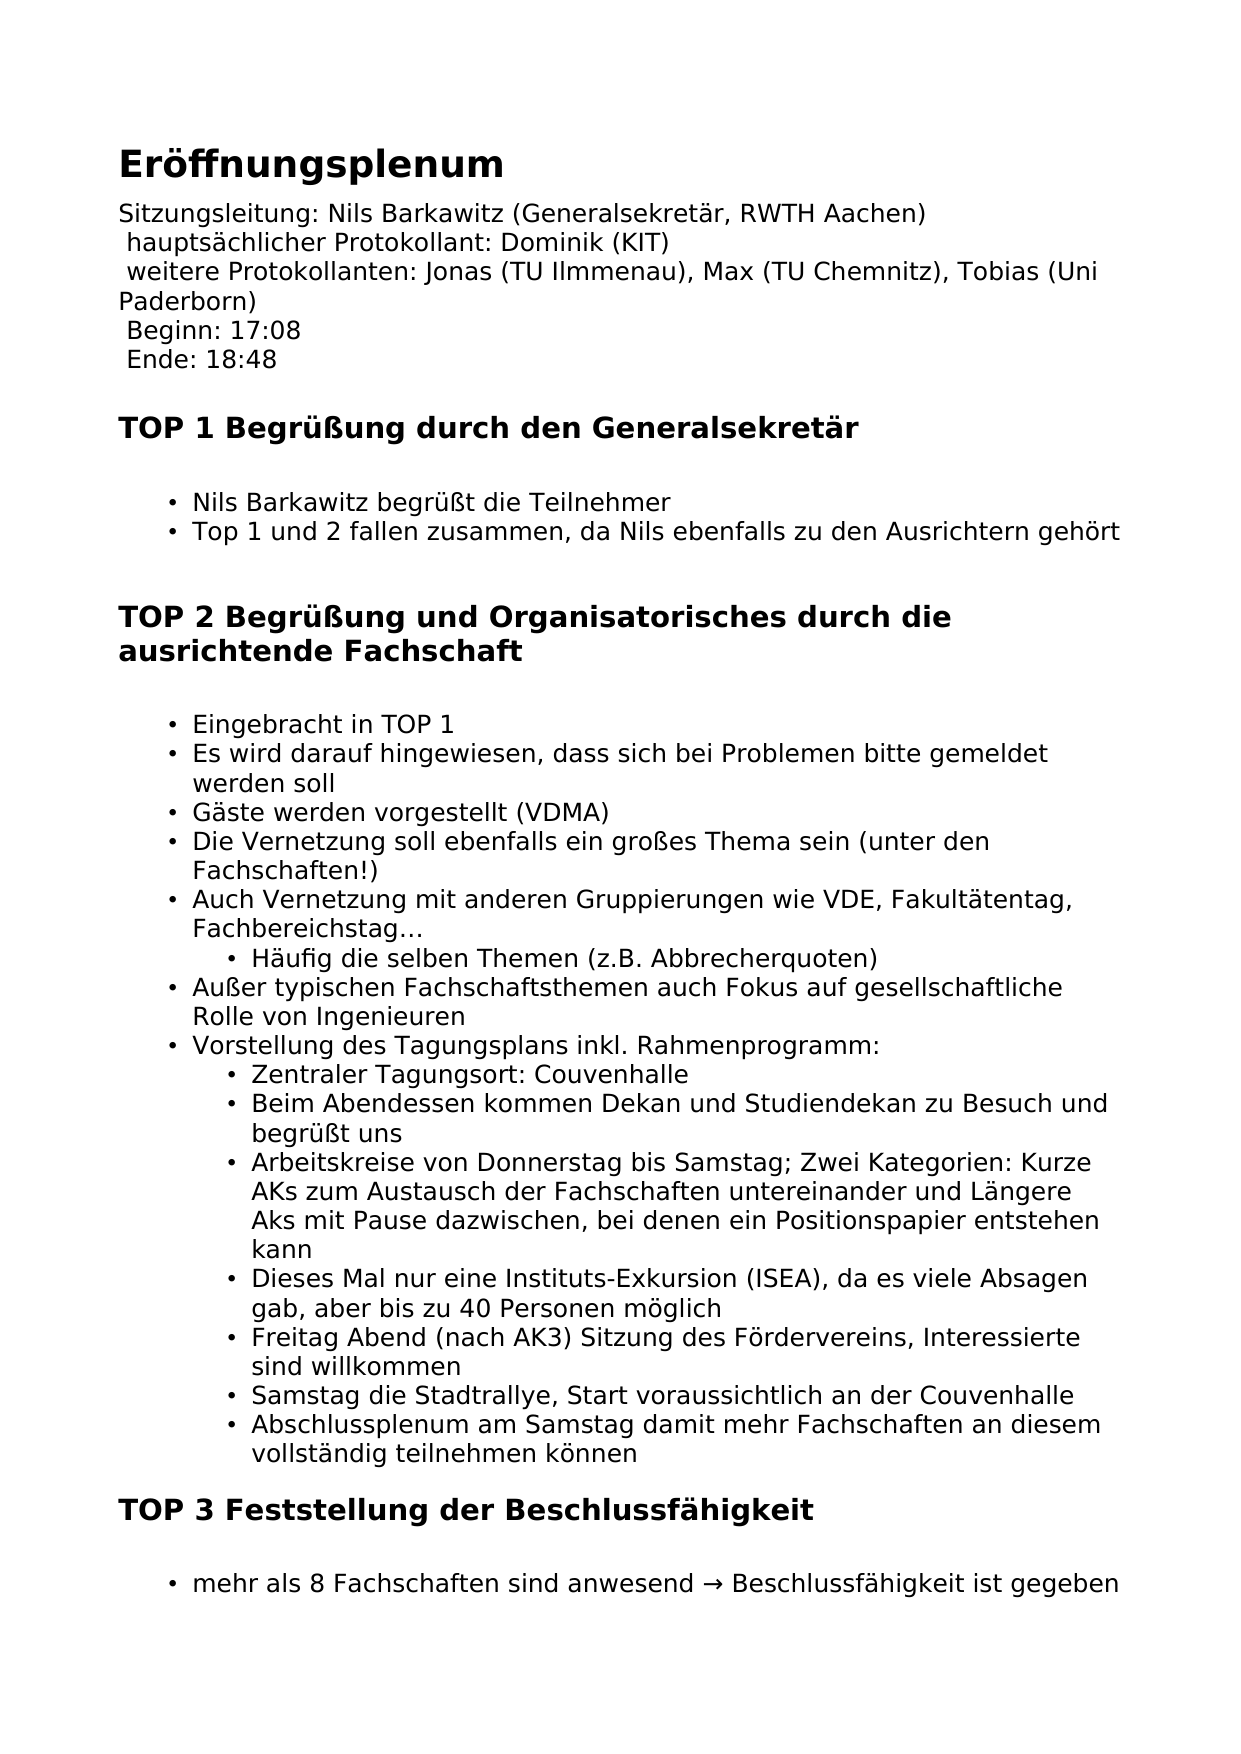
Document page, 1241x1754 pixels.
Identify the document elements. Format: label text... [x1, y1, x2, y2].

list Beim Abendessen kommen Dekan und Studiendekan zu Besuch und begrüßt uns [236, 1089, 1122, 1148]
list Außer typischen Fachschaftsthemen auch Fokus auf gesellschaftliche Rolle von Ingenieuren [177, 973, 1122, 1031]
list Samstag die Stadtrallye, Start voraussichtlich an der Couvenhalle [236, 1381, 1122, 1410]
list Es wird darauf hingewiesen, dass sich bei Problemen bitte gemeldet werden soll [177, 739, 1122, 798]
list Eingebracht in TOP 1 [177, 710, 1122, 739]
list Auch Vernetzung mit anderen Gruppierungen wie VDE, Fakultätentag, Fachbereichstag… [177, 885, 1122, 944]
list mehr als 8 Fachschaften sind anwesend → Beschlussfähigkeit ist gegeben [177, 1570, 1122, 1599]
list Gäste werden vorgestellt (VDMA) [177, 798, 1122, 827]
list Vorstellung des Tagungsplans inkl. Rahmenprogramm: [177, 1031, 1122, 1060]
subtitle TOP 3 Feststellung der Beschlussfähigkeit [118, 1494, 1122, 1528]
subtitle Eröffnungsplenum [118, 143, 1122, 187]
list Top 1 und 2 fallen zusammen, da Nils ebenfalls zu den Ausrichtern gehört [177, 517, 1122, 546]
list Nils Barkawitz begrüßt die Teilnehmer [177, 488, 1122, 517]
list Die Vernetzung soll ebenfalls ein großes Thema sein (unter den Fachschaften!) [177, 827, 1122, 885]
list Dieses Mal nur eine Instituts-Exkursion (ISEA), da es viele Absagen gab, aber bis zu 40 Personen möglich [236, 1264, 1122, 1323]
subtitle TOP 1 Begrüßung durch den Generalsekretär [118, 412, 1122, 446]
text Sitzungsleitung: Nils Barkawitz (Generalsekretär, RWTH Aachen) hauptsächlicher Protokollant: Dominik (KIT) weitere Protokollanten: Jonas (TU Ilmmenau), Max (TU Chemnitz), Tobias (Uni Paderborn) Beginn: 17:08 Ende: 18:48 [118, 199, 1122, 374]
list Arbeitskreise von Donnerstag bis Samstag; Zwei Kategorien: Kurze AKs zum Austausch der Fachschaften untereinander und Längere Aks mit Pause dazwischen, bei denen ein Positionspapier entstehen kann [236, 1148, 1122, 1264]
list Abschlussplenum am Samstag damit mehr Fachschaften an diesem vollständig teilnehmen können [236, 1410, 1122, 1469]
list Häufig die selben Themen (z.B. Abbrecherquoten) [236, 944, 1122, 973]
list Zentraler Tagungsort: Couvenhalle [236, 1060, 1122, 1089]
subtitle TOP 2 Begrüßung und Organisatorisches durch die ausrichtende Fachschaft [118, 601, 1122, 668]
list Freitag Abend (nach AK3) Sitzung des Fördervereins, Interessierte sind willkommen [236, 1323, 1122, 1381]
